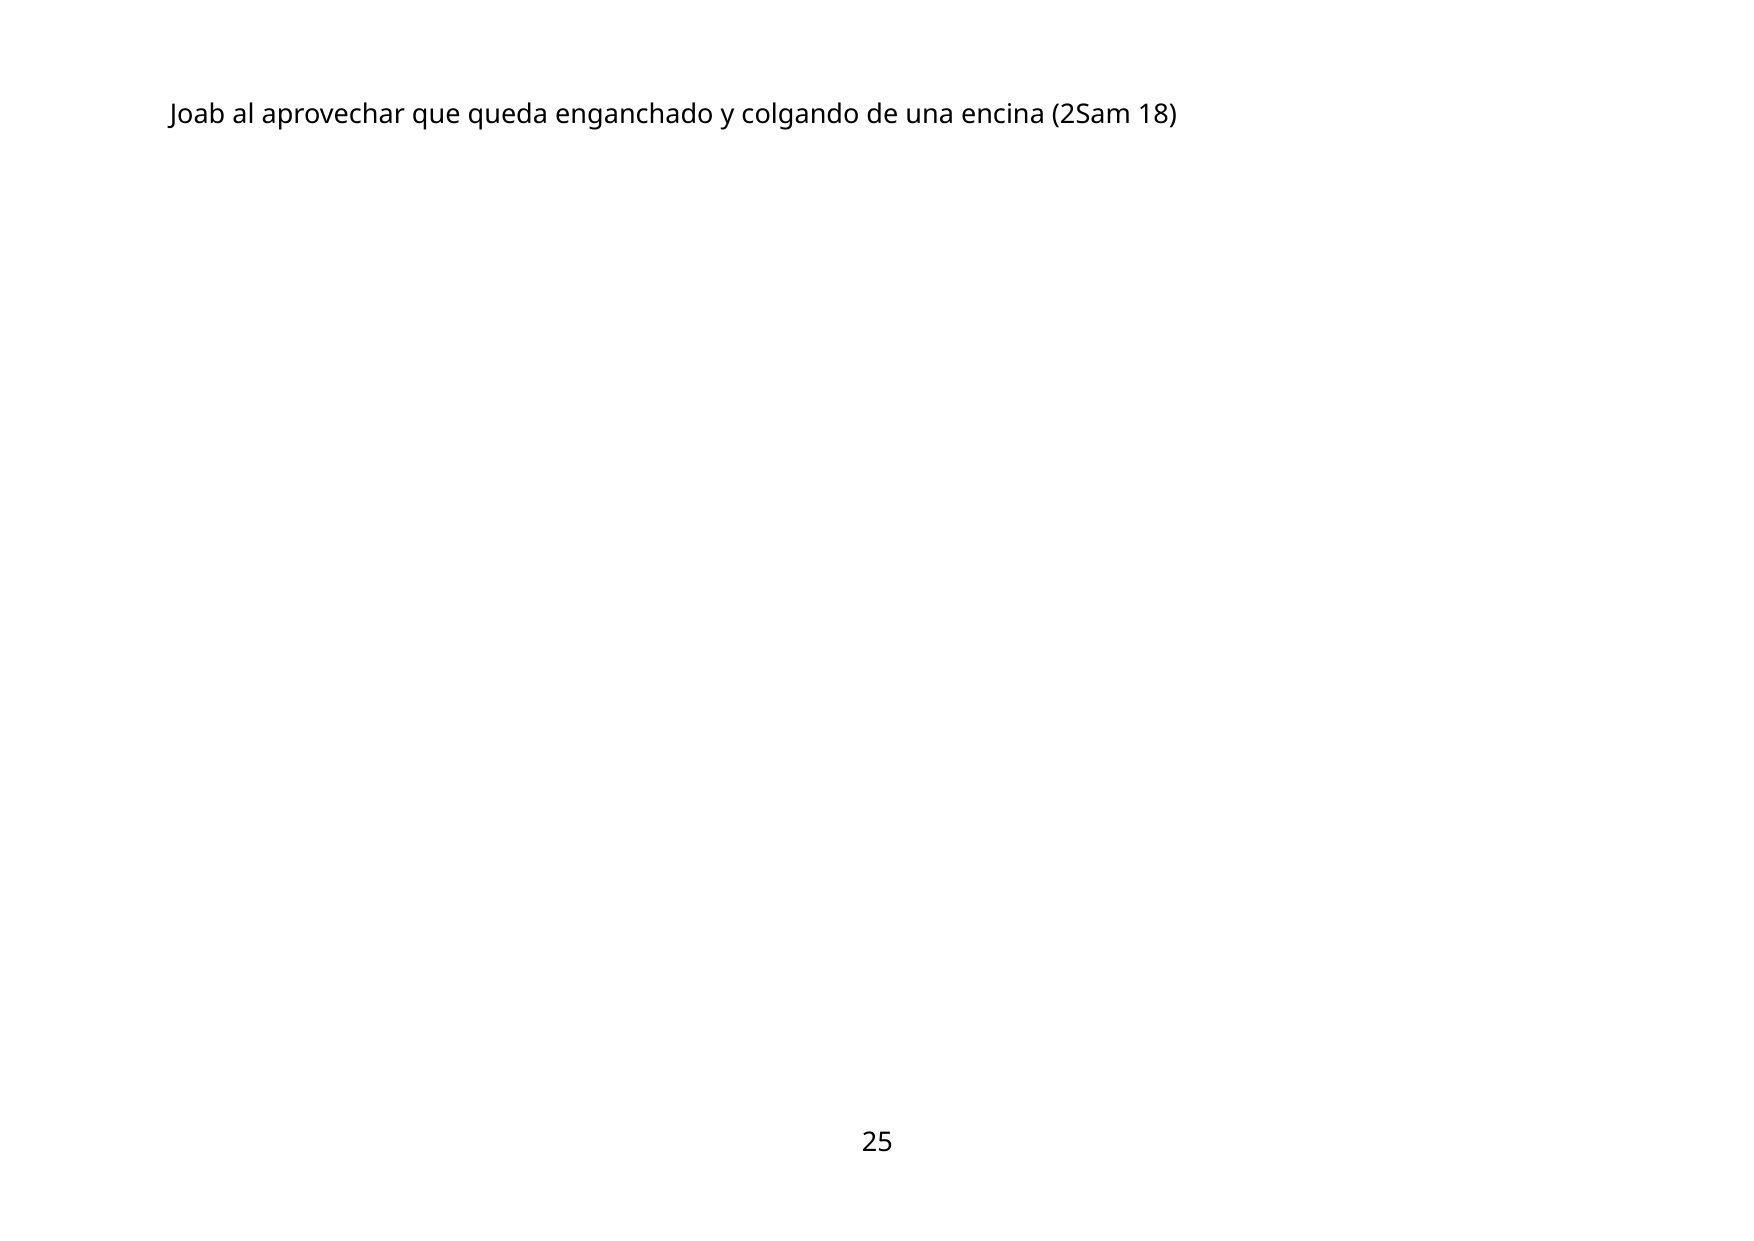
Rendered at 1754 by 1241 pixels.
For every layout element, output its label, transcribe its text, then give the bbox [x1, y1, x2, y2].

list Joab al aprovechar que queda enganchado y colgando de una encina (2Sam 18) [132, 94, 1659, 131]
